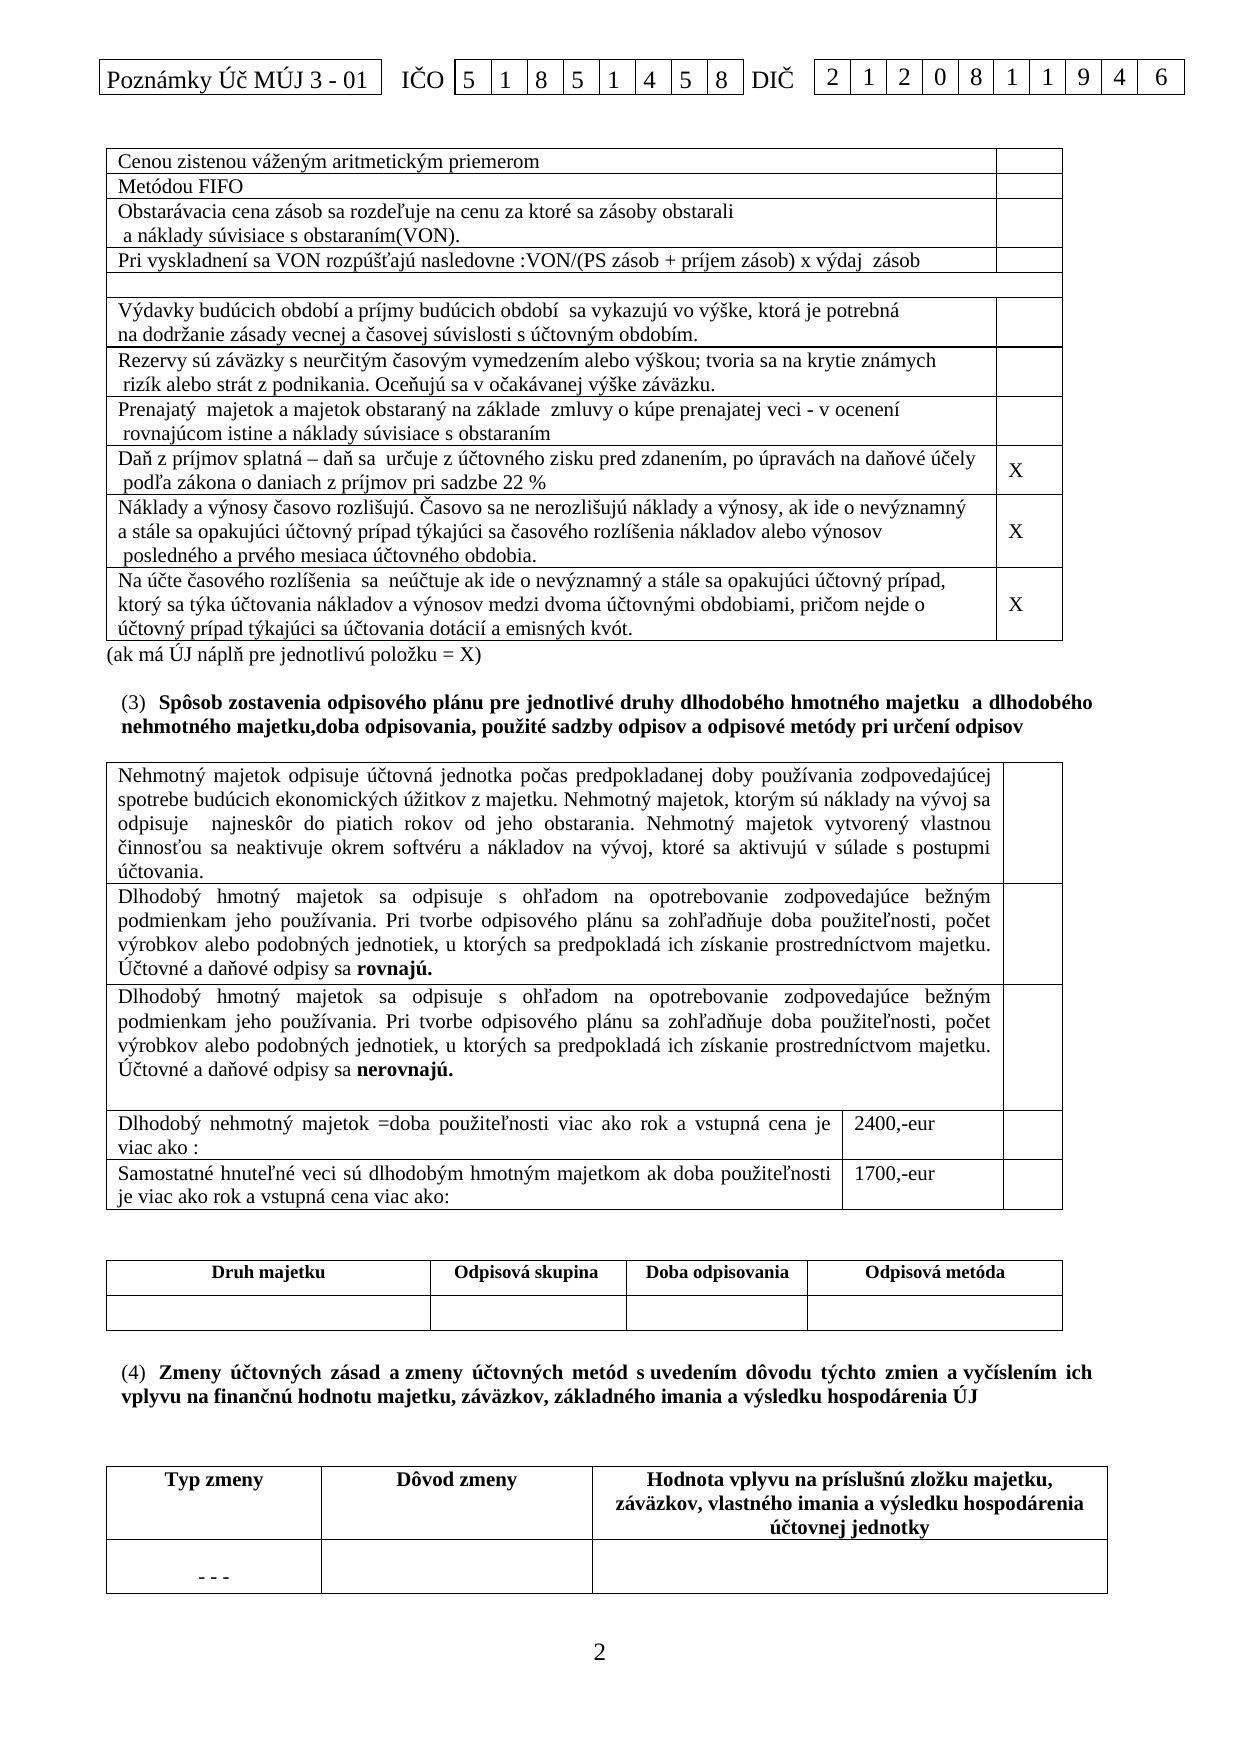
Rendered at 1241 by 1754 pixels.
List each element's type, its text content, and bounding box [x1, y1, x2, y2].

table_cell 2400,-eur [843, 1111, 1003, 1159]
table_cell Pri vyskladnení sa VON rozpúšťajú nasledovne :VON/(PS zásob + príjem zásob) x výdaj zásob [107, 248, 996, 272]
table_cell [107, 273, 1062, 297]
table_cell [1004, 884, 1062, 983]
table_cell [997, 248, 1062, 272]
list Spôsob zostavenia odpisového plánu pre jednotlivé druhy dlhodobého hmotného majetku a dlhodobého nehmotného majetku,doba odpisovania, použité sadzby odpisov a odpisové metódy pri určení odpisov [121, 689, 1092, 738]
table_cell Metódou FIFO [107, 174, 996, 198]
table_cell Prenajatý majetok a majetok obstaraný na základe zmluvy o kúpe prenajatej veci - v ocenení rovnajúcom istine a náklady súvisiace s obstaraním [107, 397, 996, 445]
table_cell X [997, 446, 1062, 494]
list Zmeny účtovných zásad a zmeny účtovných metód s uvedením dôvodu týchto zmien a vyčíslením ich vplyvu na finančnú hodnotu majetku, záväzkov, základného imania a výsledku hospodárenia ÚJ [121, 1360, 1092, 1408]
table_header Dôvod zmeny [322, 1467, 592, 1539]
table_cell [322, 1540, 592, 1593]
table_cell Samostatné hnuteľné veci sú dlhodobým hmotným majetkom ak doba použiteľnosti je viac ako rok a vstupná cena viac ako: [107, 1160, 842, 1208]
table_cell [997, 298, 1062, 346]
table_cell [997, 149, 1062, 173]
table_cell [1004, 1160, 1062, 1208]
table_cell - - - [107, 1540, 321, 1593]
table_cell Výdavky budúcich období a príjmy budúcich období sa vykazujú vo výške, ktorá je potrebná na dodržanie zásady vecnej a časovej súvislosti s účtovným obdobím. [107, 298, 996, 346]
text (ak má ÚJ náplň pre jednotlivú položku = X) [106, 641, 1092, 666]
table_cell Rezervy sú záväzky s neurčitým časovým vymedzením alebo výškou; tvoria sa na krytie známych rizík alebo strát z podnikania. Oceňujú sa v očakávanej výške záväzku. [107, 348, 996, 396]
table_cell 1700,-eur [843, 1160, 1003, 1208]
table_header Hodnota vplyvu na príslušnú zložku majetku, záväzkov, vlastného imania a výsledku hospodárenia účtovnej jednotky [593, 1467, 1107, 1539]
table_cell [593, 1540, 1107, 1593]
table_header Typ zmeny [107, 1467, 321, 1539]
table_cell [997, 348, 1062, 396]
table_header Odpisová metóda [808, 1261, 1062, 1295]
table_header Doba odpisovania [627, 1261, 807, 1295]
table_header Nehmotný majetok odpisuje účtovná jednotka počas predpokladanej doby používania zodpovedajúcej spotrebe budúcich ekonomických úžitkov z majetku. Nehmotný majetok, ktorým sú náklady na vývoj sa odpisuje najneskôr do piatich rokov od jeho obstarania. Nehmotný majetok vytvorený vlastnou činnosťou sa neaktivuje okrem softvéru a nákladov na vývoj, ktoré sa aktivujú v súlade s postupmi účtovania. [107, 763, 1003, 883]
table_cell Daň z príjmov splatná – daň sa určuje z účtovného zisku pred zdanením, po úpravách na daňové účely podľa zákona o daniach z príjmov pri sadzbe 22 % [107, 446, 996, 494]
table_cell [627, 1296, 807, 1330]
table_cell Dlhodobý hmotný majetok sa odpisuje s ohľadom na opotrebovanie zodpovedajúce bežným podmienkam jeho používania. Pri tvorbe odpisového plánu sa zohľadňuje doba použiteľnosti, počet výrobkov alebo podobných jednotiek, u ktorých sa predpokladá ich získanie prostredníctvom majetku. Účtovné a daňové odpisy sa rovnajú. [107, 884, 1003, 983]
table_cell [808, 1296, 1062, 1330]
table_cell [431, 1296, 626, 1330]
table_cell Obstarávacia cena zásob sa rozdeľuje na cenu za ktoré sa zásoby obstarali a náklady súvisiace s obstaraním(VON). [107, 199, 996, 247]
table_cell Dlhodobý nehmotný majetok =doba použiteľnosti viac ako rok a vstupná cena je viac ako : [107, 1111, 842, 1159]
table_cell [997, 174, 1062, 198]
table_cell X [997, 495, 1062, 567]
table_cell [107, 1296, 430, 1330]
table_header [1004, 763, 1062, 883]
table_cell [1004, 1111, 1062, 1159]
table_cell [997, 397, 1062, 445]
table_cell [997, 199, 1062, 247]
table_cell Náklady a výnosy časovo rozlišujú. Časovo sa ne nerozlišujú náklady a výnosy, ak ide o nevýznamný a stále sa opakujúci účtovný prípad týkajúci sa časového rozlíšenia nákladov alebo výnosov posledného a prvého mesiaca účtovného obdobia. [107, 495, 996, 567]
table_cell Cenou zistenou váženým aritmetickým priemerom [107, 149, 996, 173]
table_header Druh majetku [107, 1261, 430, 1295]
table_cell X [997, 568, 1062, 640]
table_header Odpisová skupina [431, 1261, 626, 1295]
table_cell Na účte časového rozlíšenia sa neúčtuje ak ide o nevýznamný a stále sa opakujúci účtovný prípad, ktorý sa týka účtovania nákladov a výnosov medzi dvoma účtovnými obdobiami, pričom nejde o účtovný prípad týkajúci sa účtovania dotácií a emisných kvót. [107, 568, 996, 640]
table_cell Dlhodobý hmotný majetok sa odpisuje s ohľadom na opotrebovanie zodpovedajúce bežným podmienkam jeho používania. Pri tvorbe odpisového plánu sa zohľadňuje doba použiteľnosti, počet výrobkov alebo podobných jednotiek, u ktorých sa predpokladá ich získanie prostredníctvom majetku. Účtovné a daňové odpisy sa nerovnajú. [107, 985, 1003, 1110]
table_cell [1004, 985, 1062, 1110]
